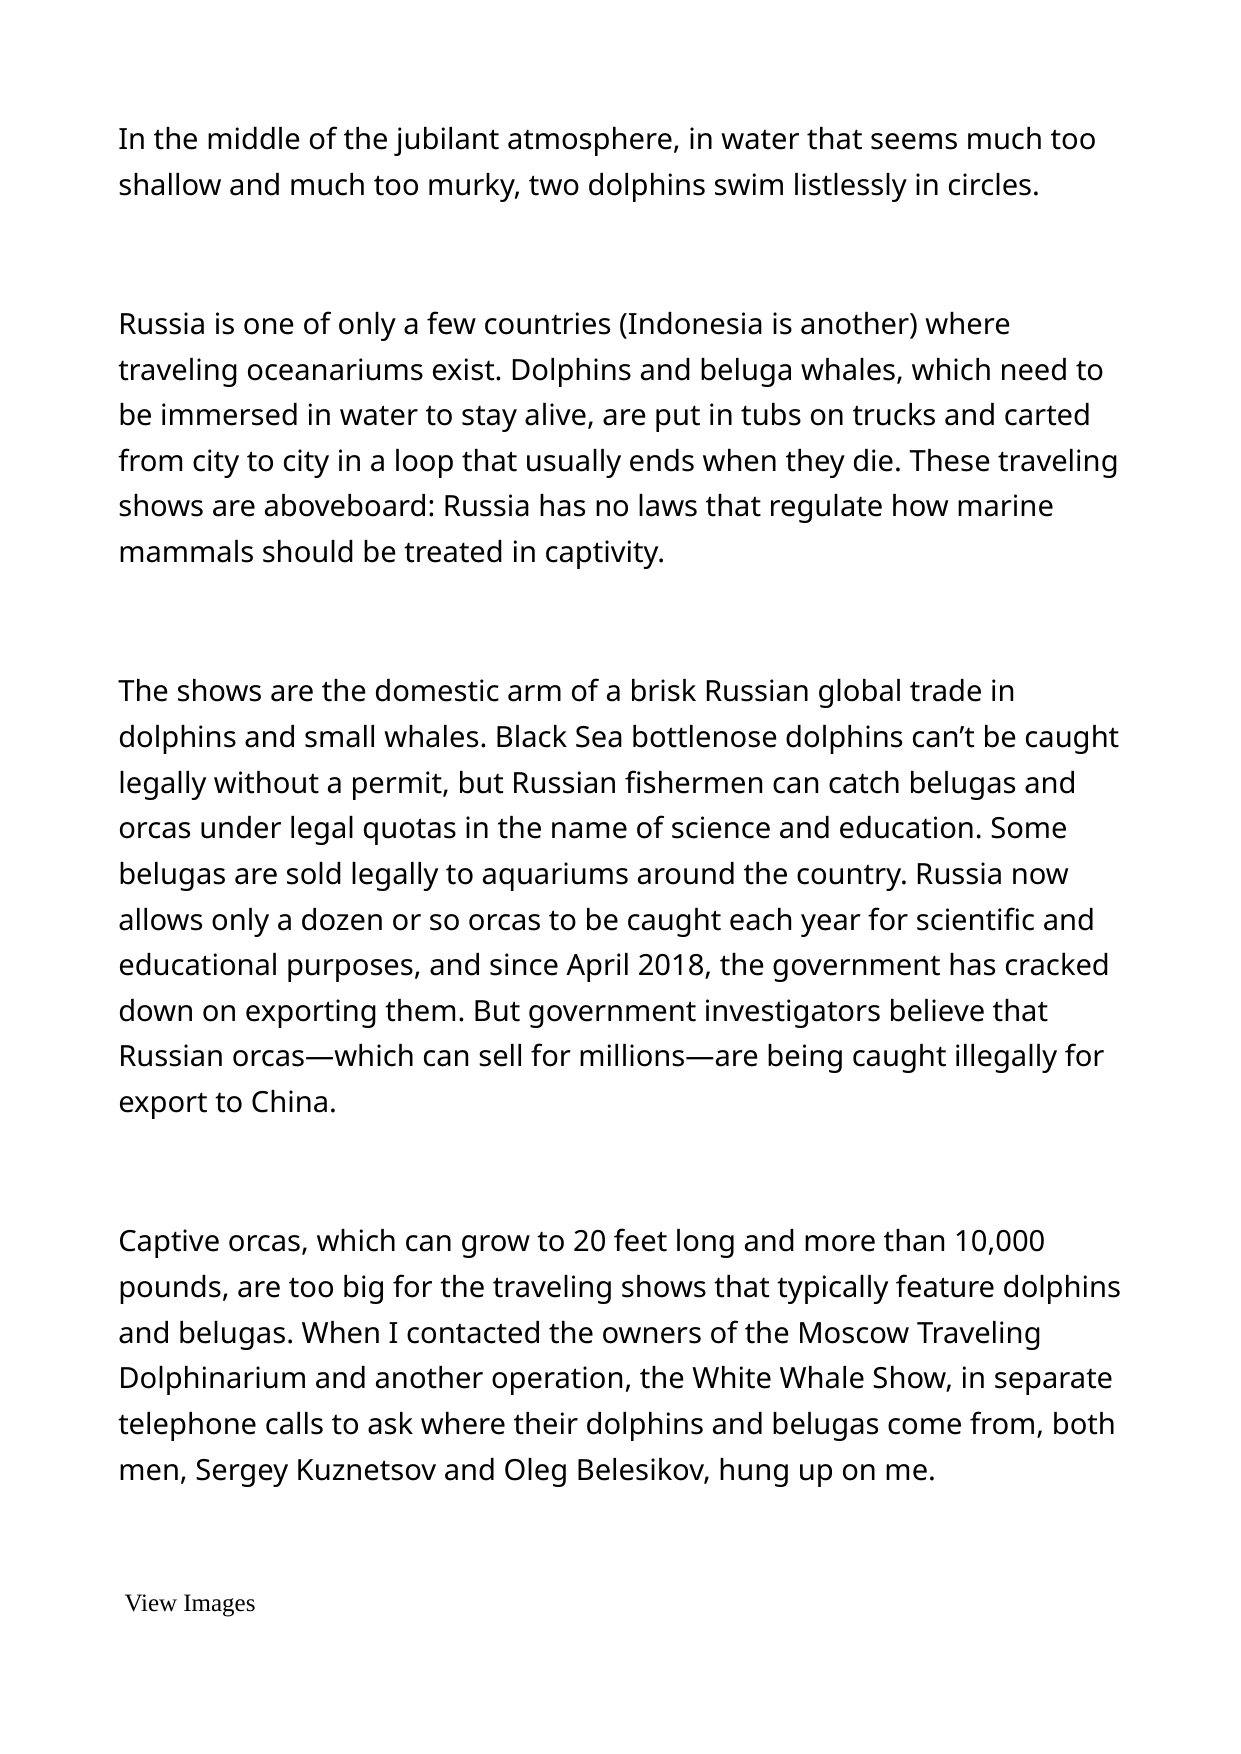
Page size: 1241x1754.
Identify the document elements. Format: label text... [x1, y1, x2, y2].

text In the middle of the jubilant atmosphere, in water that seems much too shallow and much too murky, two dolphins swim listlessly in circles. [118, 118, 1122, 203]
text View Images [118, 1588, 1122, 1617]
text The shows are the domestic arm of a brisk Russian global trade in dolphins and small whales. Black Sea bottlenose dolphins can’t be caught legally without a permit, but Russian fishermen can catch belugas and orcas under legal quotas in the name of science and education. Some belugas are sold legally to aquariums around the country. Russia now allows only a dozen or so orcas to be caught each year for scientific and educational purposes, and since April 2018, the government has cracked down on exporting them. But government investigators believe that Russian orcas—which can sell for millions—are being caught illegally for export to China. [118, 671, 1122, 1121]
text Russia is one of only a few countries (Indonesia is another) where traveling oceanariums exist. Dolphins and beluga whales, which need to be immersed in water to stay alive, are put in tubs on trucks and carted from city to city in a loop that usually ends when they die. These traveling shows are aboveboard: Russia has no laws that regulate how marine mammals should be treated in captivity. [118, 303, 1122, 571]
text Captive orcas, which can grow to 20 feet long and more than 10,000 pounds, are too big for the traveling shows that typically feature dolphins and belugas. When I contacted the owners of the Moscow Traveling Dolphinarium and another operation, the White Whale Show, in separate telephone calls to ask where their dolphins and belugas come from, both men, Sergey Kuznetsov and Oleg Belesikov, hung up on me. [118, 1221, 1122, 1488]
